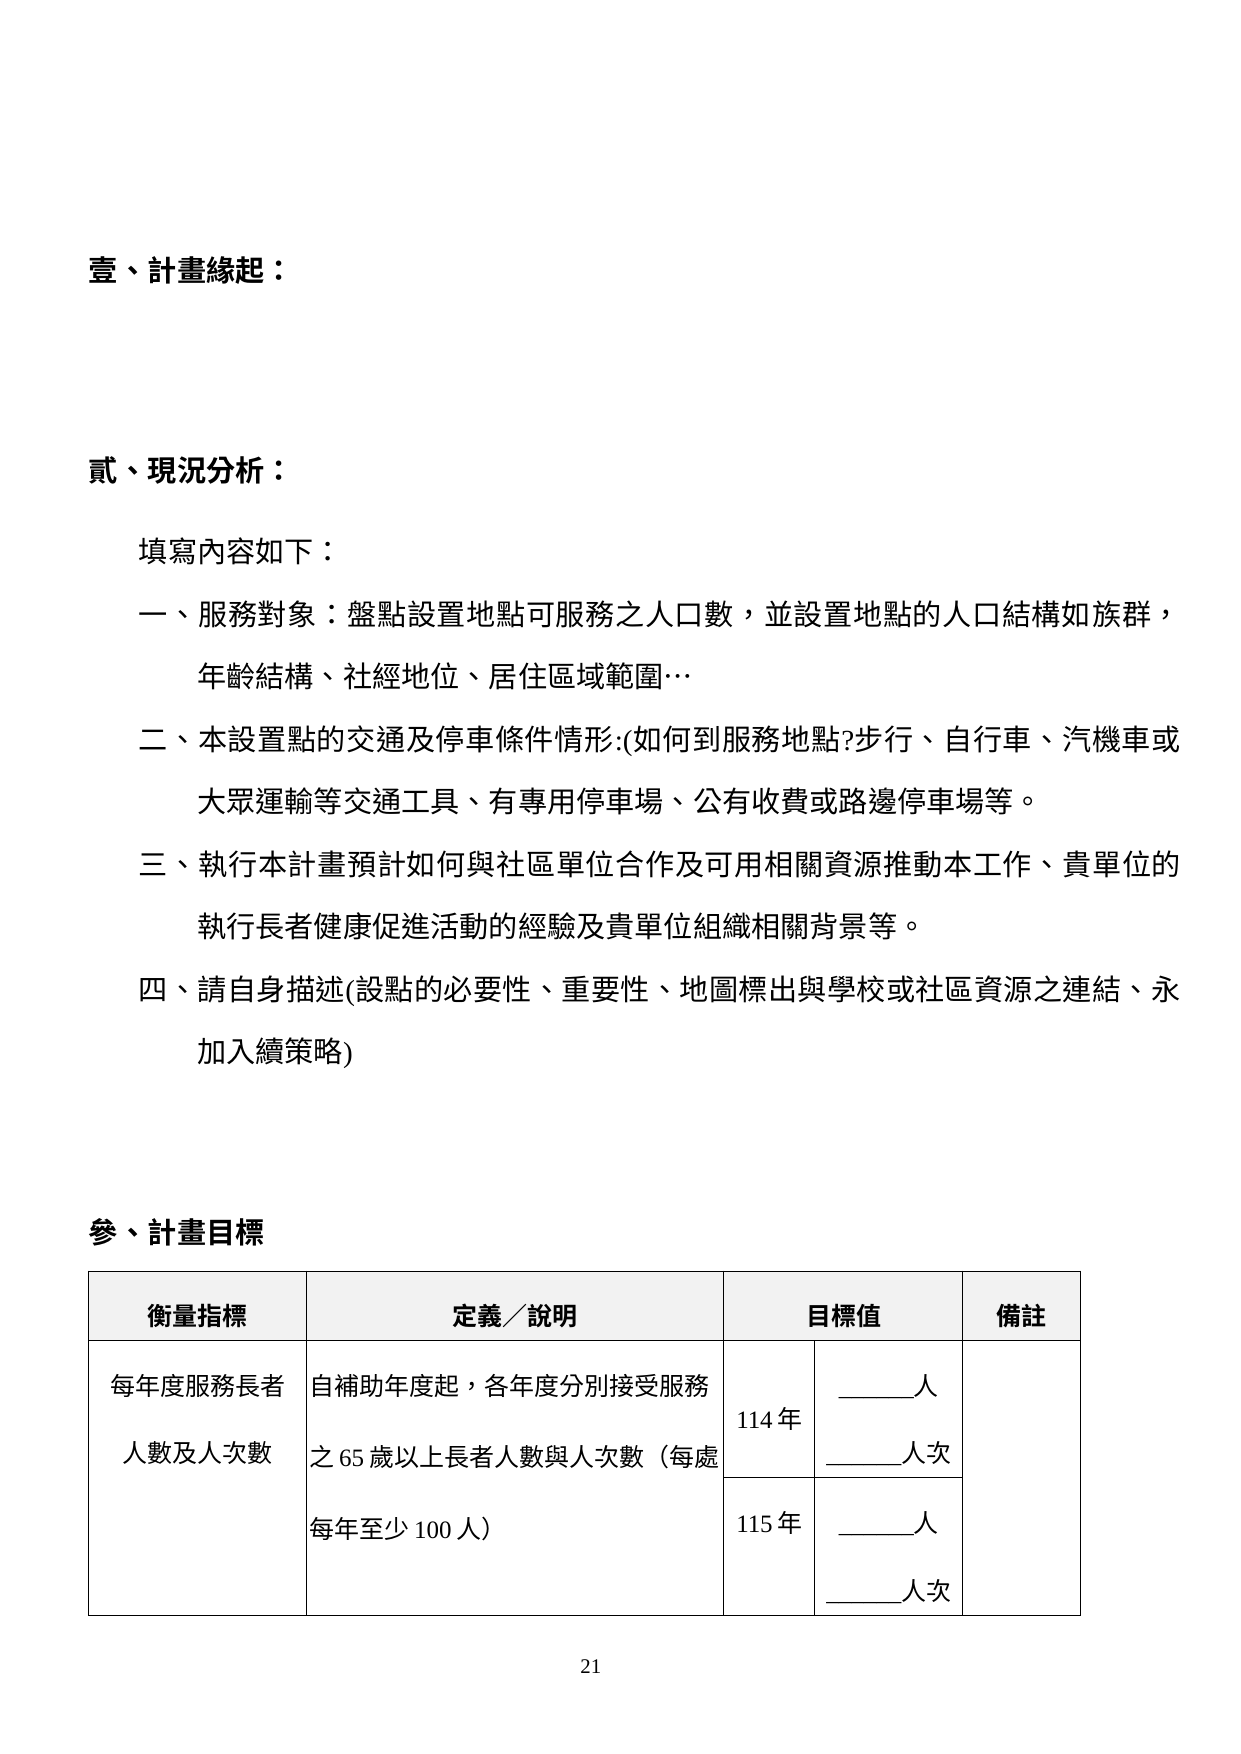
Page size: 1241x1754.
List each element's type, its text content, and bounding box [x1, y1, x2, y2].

table_cell 自補助年度起，各年度分別接受服務之65歲以上長者人數與人次數（每處每年至少100人） (每處每年至少100人，納入55歲以上原住民） [307, 1341, 723, 1614]
table_cell 114年 [724, 1341, 814, 1477]
table_cell 115年 [724, 1478, 814, 1614]
text 二、本設置點的交通及停車條件情形:(如何到服務地點?步行、自行車、汽機車或大眾運輸等交通工具、有專用停車場、公有收費或路邊停車場等。 [139, 696, 1181, 821]
table_cell ______人 ______人次 [815, 1478, 962, 1614]
table_cell 每年度服務長者 人數及人次數 [89, 1341, 306, 1614]
text 填寫內容如下： [139, 508, 1181, 571]
table_header 目標值 [724, 1272, 962, 1340]
table_header 定義／說明 [307, 1272, 723, 1340]
list 計畫緣起： [89, 227, 1181, 289]
list 計畫目標 [89, 1189, 1181, 1252]
text 四、請自身描述(設點的必要性、重要性、地圖標出與學校或社區資源之連結、永加入續策略) [139, 946, 1181, 1071]
text 三、執行本計畫預計如何與社區單位合作及可用相關資源推動本工作、貴單位的執行長者健康促進活動的經驗及貴單位組織相關背景等。 [139, 821, 1181, 946]
list 現況分析： [89, 427, 1181, 489]
table_header 衡量指標 [89, 1272, 306, 1340]
table_header 備註 [963, 1272, 1080, 1340]
table_cell [963, 1341, 1080, 1614]
text 一、服務對象：盤點設置地點可服務之人口數，並設置地點的人口結構如族群，年齡結構、社經地位、居住區域範圍… [139, 571, 1181, 696]
table_cell ______人 ______人次 [815, 1341, 962, 1477]
